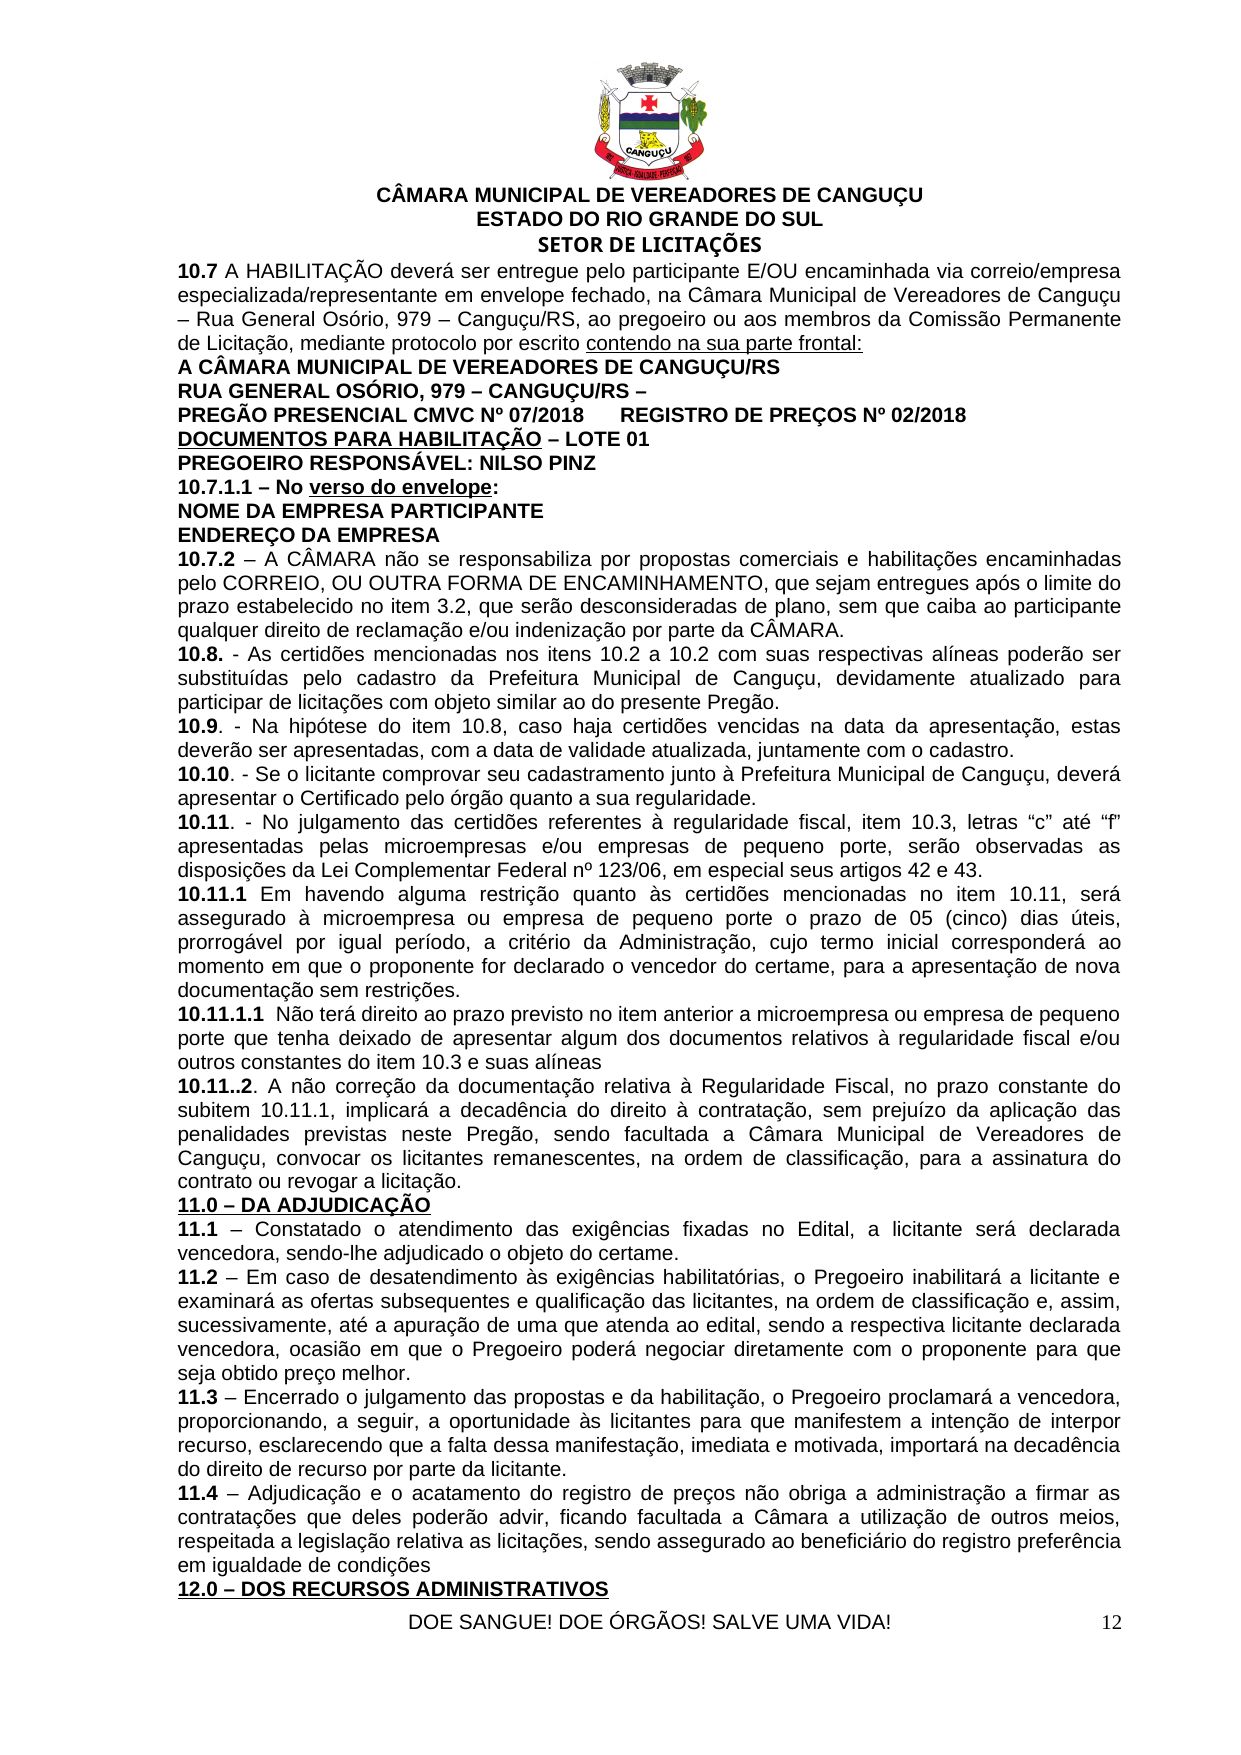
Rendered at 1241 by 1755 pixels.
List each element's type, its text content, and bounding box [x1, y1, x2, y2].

subtitle 10.7.2 – A CÂMARA não se responsabiliza por propostas comerciais e habilitações encaminhadas pelo CORREIO, OU OUTRA FORMA DE ENCAMINHAMENTO, que sejam entregues após o limite do prazo estabelecido no item 3.2, que serão desconsideradas de plano, sem que caiba ao participante qualquer direito de reclamação e/ou indenização por parte da CÂMARA. [177, 546, 1122, 642]
subtitle 11.2 – Em caso de desatendimento às exigências habilitatórias, o Pregoeiro inabilitará a licitante e examinará as ofertas subsequentes e qualificação das licitantes, na ordem de classificação e, assim, sucessivamente, até a apuração de uma que atenda ao edital, sendo a respectiva licitante declarada vencedora, ocasião em que o Pregoeiro poderá negociar diretamente com o proponente para que seja obtido preço melhor. [177, 1265, 1122, 1385]
subtitle DOCUMENTOS PARA HABILITAÇÃO – LOTE 01 [177, 427, 1122, 451]
subtitle 12.0 – DOS RECURSOS ADMINISTRATIVOS [177, 1577, 1122, 1601]
subtitle 10.11.1.1 Não terá direito ao prazo previsto no item anterior a microempresa ou empresa de pequeno porte que tenha deixado de apresentar algum dos documentos relativos à regularidade fiscal e/ou outros constantes do item 10.3 e suas alíneas [177, 1002, 1122, 1073]
subtitle 10.11.1 Em havendo alguma restrição quanto às certidões mencionadas no item 10.11, será assegurado à microempresa ou empresa de pequeno porte o prazo de 05 (cinco) dias úteis, prorrogável por igual período, a critério da Administração, cujo termo inicial corresponderá ao momento em que o proponente for declarado o vencedor do certame, para a apresentação de nova documentação sem restrições. [177, 882, 1122, 1002]
subtitle PREGÃO PRESENCIAL CMVC Nº 07/2018 REGISTRO DE PREÇOS Nº 02/2018 [177, 403, 1122, 427]
subtitle 10.11..2. A não correção da documentação relativa à Regularidade Fiscal, no prazo constante do subitem 10.11.1, implicará a decadência do direito à contratação, sem prejuízo da aplicação das penalidades previstas neste Pregão, sendo facultada a Câmara Municipal de Vereadores de Canguçu, convocar os licitantes remanescentes, na ordem de classificação, para a assinatura do contrato ou revogar a licitação. [177, 1073, 1122, 1193]
subtitle PREGOEIRO RESPONSÁVEL: NILSO PINZ [177, 451, 1122, 474]
subtitle 11.1 – Constatado o atendimento das exigências fixadas no Edital, a licitante será declarada vencedora, sendo-lhe adjudicado o objeto do certame. [177, 1217, 1122, 1265]
subtitle 11.3 – Encerrado o julgamento das propostas e da habilitação, o Pregoeiro proclamará a vencedora, proporcionando, a seguir, a oportunidade às licitantes para que manifestem a intenção de interpor recurso, esclarecendo que a falta dessa manifestação, imediata e motivada, importará na decadência do direito de recurso por parte da licitante. [177, 1385, 1122, 1481]
subtitle 11.4 – Adjudicação e o acatamento do registro de preços não obriga a administração a firmar as contratações que deles poderão advir, ficando facultada a Câmara a utilização de outros meios, respeitada a legislação relativa as licitações, sendo assegurado ao beneficiário do registro preferência em igualdade de condições [177, 1481, 1122, 1577]
subtitle 10.11. - No julgamento das certidões referentes à regularidade fiscal, item 10.3, letras “c” até “f” apresentadas pelas microempresas e/ou empresas de pequeno porte, serão observadas as disposições da Lei Complementar Federal nº 123/06, em especial seus artigos 42 e 43. [177, 810, 1122, 882]
subtitle ENDEREÇO DA EMPRESA [177, 522, 1122, 546]
subtitle 10.8. - As certidões mencionadas nos itens 10.2 a 10.2 com suas respectivas alíneas poderão ser substituídas pelo cadastro da Prefeitura Municipal de Canguçu, devidamente atualizado para participar de licitações com objeto similar ao do presente Pregão. [177, 642, 1122, 714]
subtitle 10.7 A HABILITAÇÃO deverá ser entregue pelo participante E/OU encaminhada via correio/empresa especializada/representante em envelope fechado, na Câmara Municipal de Vereadores de Canguçu – Rua General Osório, 979 – Canguçu/RS, ao pregoeiro ou aos membros da Comissão Permanente de Licitação, mediante protocolo por escrito contendo na sua parte frontal: [177, 259, 1122, 355]
subtitle 10.10. - Se o licitante comprovar seu cadastramento junto à Prefeitura Municipal de Canguçu, deverá apresentar o Certificado pelo órgão quanto a sua regularidade. [177, 762, 1122, 810]
subtitle 10.7.1.1 – No verso do envelope: [177, 474, 1122, 498]
subtitle 10.9. - Na hipótese do item 10.8, caso haja certidões vencidas na data da apresentação, estas deverão ser apresentadas, com a data de validade atualizada, juntamente com o cadastro. [177, 714, 1122, 762]
subtitle NOME DA EMPRESA PARTICIPANTE [177, 498, 1122, 522]
subtitle 11.0 – DA ADJUDICAÇÃO [177, 1193, 1122, 1217]
subtitle RUA GENERAL OSÓRIO, 979 – CANGUÇU/RS – [177, 379, 1122, 403]
subtitle A CÂMARA MUNICIPAL DE VEREADORES DE CANGUÇU/RS [177, 355, 1122, 379]
